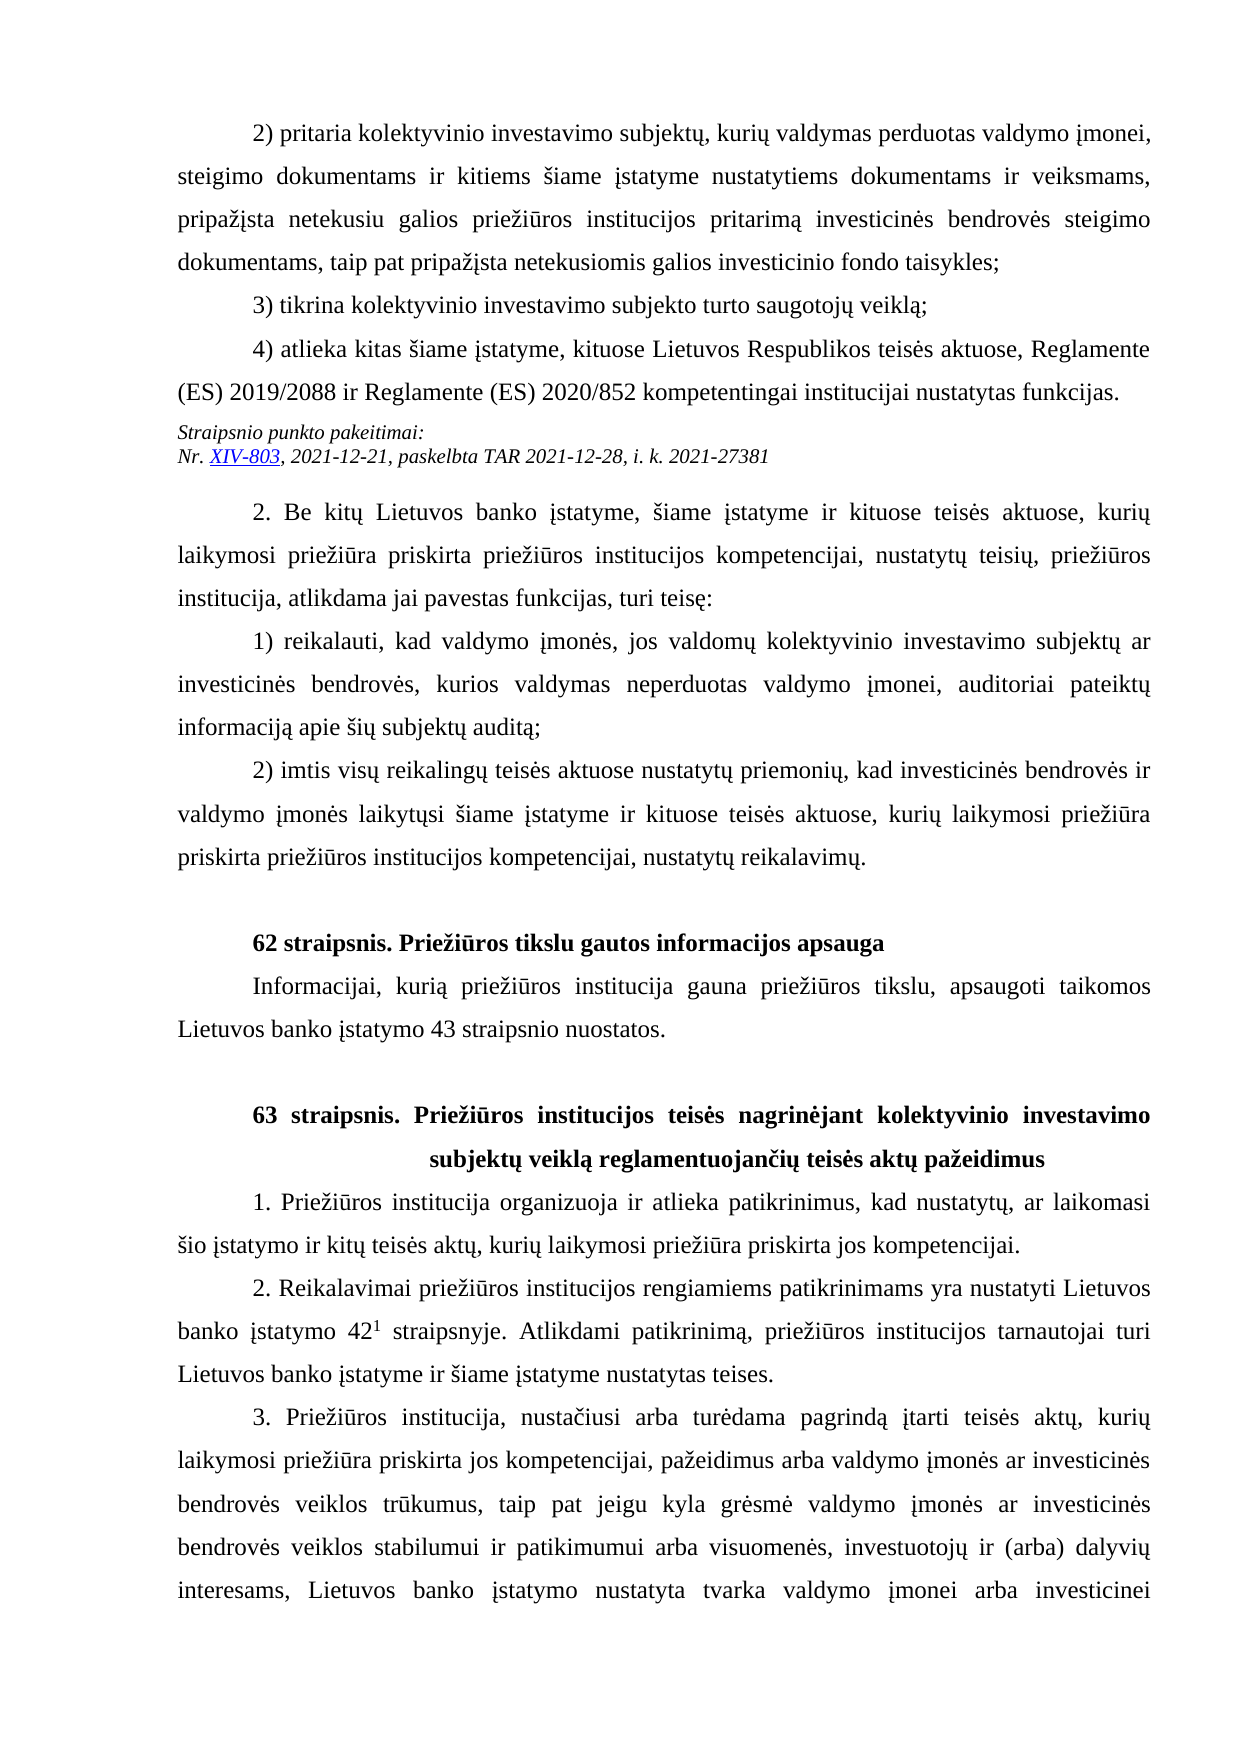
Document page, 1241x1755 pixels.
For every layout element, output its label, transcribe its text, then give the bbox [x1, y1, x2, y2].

text 2. Reikalavimai priežiūros institucijos rengiamiems patikrinimams yra nustatyti Lietuvos banko įstatymo 421 straipsnyje. Atlikdami patikrinimą, priežiūros institucijos tarnautojai turi Lietuvos banko įstatyme ir šiame įstatyme nustatytas teises. [177, 1273, 1152, 1388]
text 3) tikrina kolektyvinio investavimo subjekto turto saugotojų veiklą; [177, 291, 1152, 319]
text 2. Be kitų Lietuvos banko įstatyme, šiame įstatyme ir kituose teisės aktuose, kurių laikymosi priežiūra priskirta priežiūros institucijos kompetencijai, nustatytų teisių, priežiūros institucija, atlikdama jai pavestas funkcijas, turi teisę: [177, 497, 1152, 612]
text 2) imtis visų reikalingų teisės aktuose nustatytų priemonių, kad investicinės bendrovės ir valdymo įmonės laikytųsi šiame įstatyme ir kituose teisės aktuose, kurių laikymosi priežiūra priskirta priežiūros institucijos kompetencijai, nustatytų reikalavimų. [177, 756, 1152, 871]
text 1. Priežiūros institucija organizuoja ir atlieka patikrinimus, kad nustatytų, ar laikomasi šio įstatymo ir kitų teisės aktų, kurių laikymosi priežiūra priskirta jos kompetencijai. [177, 1187, 1152, 1259]
text 3. Priežiūros institucija, nustačiusi arba turėdama pagrindą įtarti teisės aktų, kurių laikymosi priežiūra priskirta jos kompetencijai, pažeidimus arba valdymo įmonės ar investicinės bendrovės veiklos trūkumus, taip pat jeigu kyla grėsmė valdymo įmonės ar investicinės bendrovės veiklos stabilumui ir patikimumui arba visuomenės, investuotojų ir (arba) dalyvių interesams, Lietuvos banko įstatymo nustatyta tvarka valdymo įmonei arba investicinei [177, 1402, 1152, 1604]
text Informacijai, kurią priežiūros institucija gauna priežiūros tikslu, apsaugoti taikomos Lietuvos banko įstatymo 43 straipsnio nuostatos. [177, 971, 1152, 1043]
text 63 straipsnis. Priežiūros institucijos teisės nagrinėjant kolektyvinio investavimo subjektų veiklą reglamentuojančių teisės aktų pažeidimus [252, 1101, 1152, 1172]
text 2) pritaria kolektyvinio investavimo subjektų, kurių valdymas perduotas valdymo įmonei, steigimo dokumentams ir kitiems šiame įstatyme nustatytiems dokumentams ir veiksmams, pripažįsta netekusiu galios priežiūros institucijos pritarimą investicinės bendrovės steigimo dokumentams, taip pat pripažįsta netekusiomis galios investicinio fondo taisykles; [177, 118, 1152, 276]
text Straipsnio punkto pakeitimai: [177, 420, 1152, 444]
text 62 straipsnis. Priežiūros tikslu gautos informacijos apsauga [252, 928, 1152, 957]
text 4) atlieka kitas šiame įstatyme, kituose Lietuvos Respublikos teisės aktuose, Reglamente (ES) 2019/2088 ir Reglamente (ES) 2020/852 kompetentingai institucijai nustatytas funkcijas. [177, 334, 1152, 406]
text 1) reikalauti, kad valdymo įmonės, jos valdomų kolektyvinio investavimo subjektų ar investicinės bendrovės, kurios valdymas neperduotas valdymo įmonei, auditoriai pateiktų informaciją apie šių subjektų auditą; [177, 626, 1152, 741]
text Nr. XIV-803, 2021-12-21, paskelbta TAR 2021-12-28, i. k. 2021-27381 [177, 444, 1152, 468]
